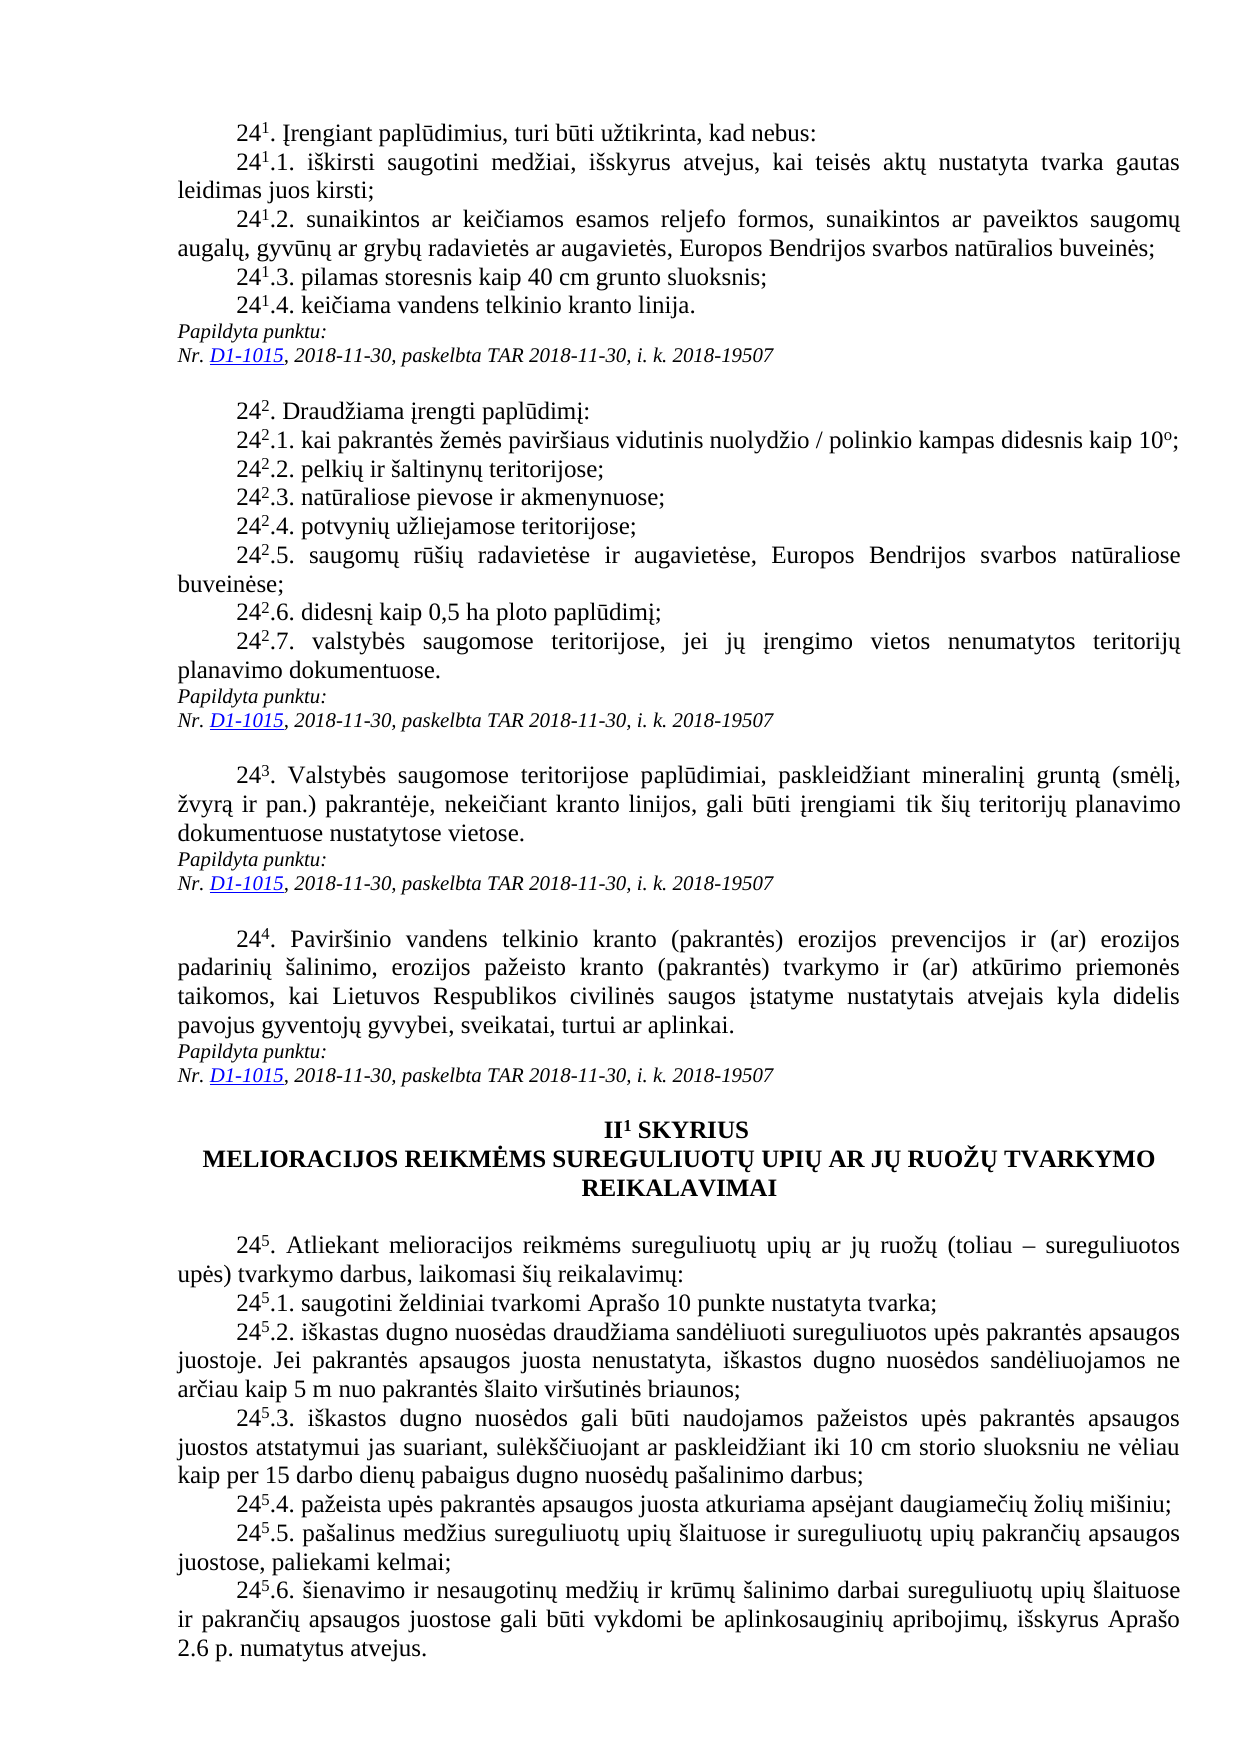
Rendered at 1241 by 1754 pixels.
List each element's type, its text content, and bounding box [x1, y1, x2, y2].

text II1 skyrius [177, 1116, 1181, 1144]
text Papildyta punktu: [177, 1039, 1181, 1063]
text 245.3. iškastos dugno nuosėdos gali būti naudojamos pažeistos upės pakrantės apsaugos juostos atstatymui jas suariant, sulėkščiuojant ar paskleidžiant iki 10 cm storio sluoksniu ne vėliau kaip per 15 darbo dienų pabaigus dugno nuosėdų pašalinimo darbus; [177, 1403, 1181, 1489]
text 241.1. iškirsti saugotini medžiai, išskyrus atvejus, kai teisės aktų nustatyta tvarka gautas leidimas juos kirsti; [177, 147, 1181, 204]
text 245. Atliekant melioracijos reikmėms sureguliuotų upių ar jų ruožų (toliau – sureguliuotos upės) tvarkymo darbus, laikomasi šių reikalavimų: [177, 1231, 1181, 1288]
text 245.1. saugotini želdiniai tvarkomi Aprašo 10 punkte nustatyta tvarka; [177, 1288, 1181, 1317]
text 245.5. pašalinus medžius sureguliuotų upių šlaituose ir sureguliuotų upių pakrančių apsaugos juostose, paliekami kelmai; [177, 1518, 1181, 1576]
text 242.7. valstybės saugomose teritorijose, jei jų įrengimo vietos nenumatytos teritorijų planavimo dokumentuose. [177, 626, 1181, 684]
text 245.6. šienavimo ir nesaugotinų medžių ir krūmų šalinimo darbai sureguliuotų upių šlaituose ir pakrančių apsaugos juostose gali būti vykdomi be aplinkosauginių apribojimų, išskyrus Aprašo 2.6 p. numatytus atvejus. [177, 1576, 1181, 1662]
text Nr. D1-1015, 2018-11-30, paskelbta TAR 2018-11-30, i. k. 2018-19507 [177, 1063, 1181, 1087]
text 245.4. pažeista upės pakrantės apsaugos juosta atkuriama apsėjant daugiamečių žolių mišiniu; [177, 1489, 1181, 1518]
text 241.3. pilamas storesnis kaip 40 cm grunto sluoksnis; [177, 262, 1181, 291]
text 243. Valstybės saugomose teritorijose paplūdimiai, paskleidžiant mineralinį gruntą (smėlį, žvyrą ir pan.) pakrantėje, nekeičiant kranto linijos, gali būti įrengiami tik šių teritorijų planavimo dokumentuose nustatytose vietose. [177, 761, 1181, 847]
text Nr. D1-1015, 2018-11-30, paskelbta TAR 2018-11-30, i. k. 2018-19507 [177, 343, 1181, 367]
text 242.4. potvynių užliejamose teritorijose; [177, 511, 1181, 540]
text Nr. D1-1015, 2018-11-30, paskelbta TAR 2018-11-30, i. k. 2018-19507 [177, 871, 1181, 895]
text 242.2. pelkių ir šaltinynų teritorijose; [177, 454, 1181, 482]
text 242.6. didesnį kaip 0,5 ha ploto paplūdimį; [177, 597, 1181, 626]
text 245.2. iškastas dugno nuosėdas draudžiama sandėliuoti sureguliuotos upės pakrantės apsaugos juostoje. Jei pakrantės apsaugos juosta nenustatyta, iškastos dugno nuosėdos sandėliuojamos ne arčiau kaip 5 m nuo pakrantės šlaito viršutinės briaunos; [177, 1317, 1181, 1403]
text 242.5. saugomų rūšių radavietėse ir augavietėse, Europos Bendrijos svarbos natūraliose buveinėse; [177, 540, 1181, 597]
text Nr. D1-1015, 2018-11-30, paskelbta TAR 2018-11-30, i. k. 2018-19507 [177, 708, 1181, 732]
text 241. Įrengiant paplūdimius, turi būti užtikrinta, kad nebus: [177, 118, 1181, 147]
text Papildyta punktu: [177, 847, 1181, 871]
text 244. Paviršinio vandens telkinio kranto (pakrantės) erozijos prevencijos ir (ar) erozijos padarinių šalinimo, erozijos pažeisto kranto (pakrantės) tvarkymo ir (ar) atkūrimo priemonės taikomos, kai Lietuvos Respublikos civilinės saugos įstatyme nustatytais atvejais kyla didelis pavojus gyventojų gyvybei, sveikatai, turtui ar aplinkai. [177, 924, 1181, 1039]
text Papildyta punktu: [177, 684, 1181, 708]
text 242. Draudžiama įrengti paplūdimį: [177, 396, 1181, 425]
text 242.3. natūraliose pievose ir akmenynuose; [177, 482, 1181, 511]
text MELIORACIJOS REIKMĖMS Sureguliuotų upių ar jų ruožų tvarkymo reikalavimai [177, 1144, 1181, 1202]
text 241.2. sunaikintos ar keičiamos esamos reljefo formos, sunaikintos ar paveiktos saugomų augalų, gyvūnų ar grybų radavietės ar augavietės, Europos Bendrijos svarbos natūralios buveinės; [177, 204, 1181, 262]
text 241.4. keičiama vandens telkinio kranto linija. [177, 291, 1181, 319]
text Papildyta punktu: [177, 319, 1181, 343]
text 242.1. kai pakrantės žemės paviršiaus vidutinis nuolydžio / polinkio kampas didesnis kaip 10o; [177, 425, 1181, 454]
